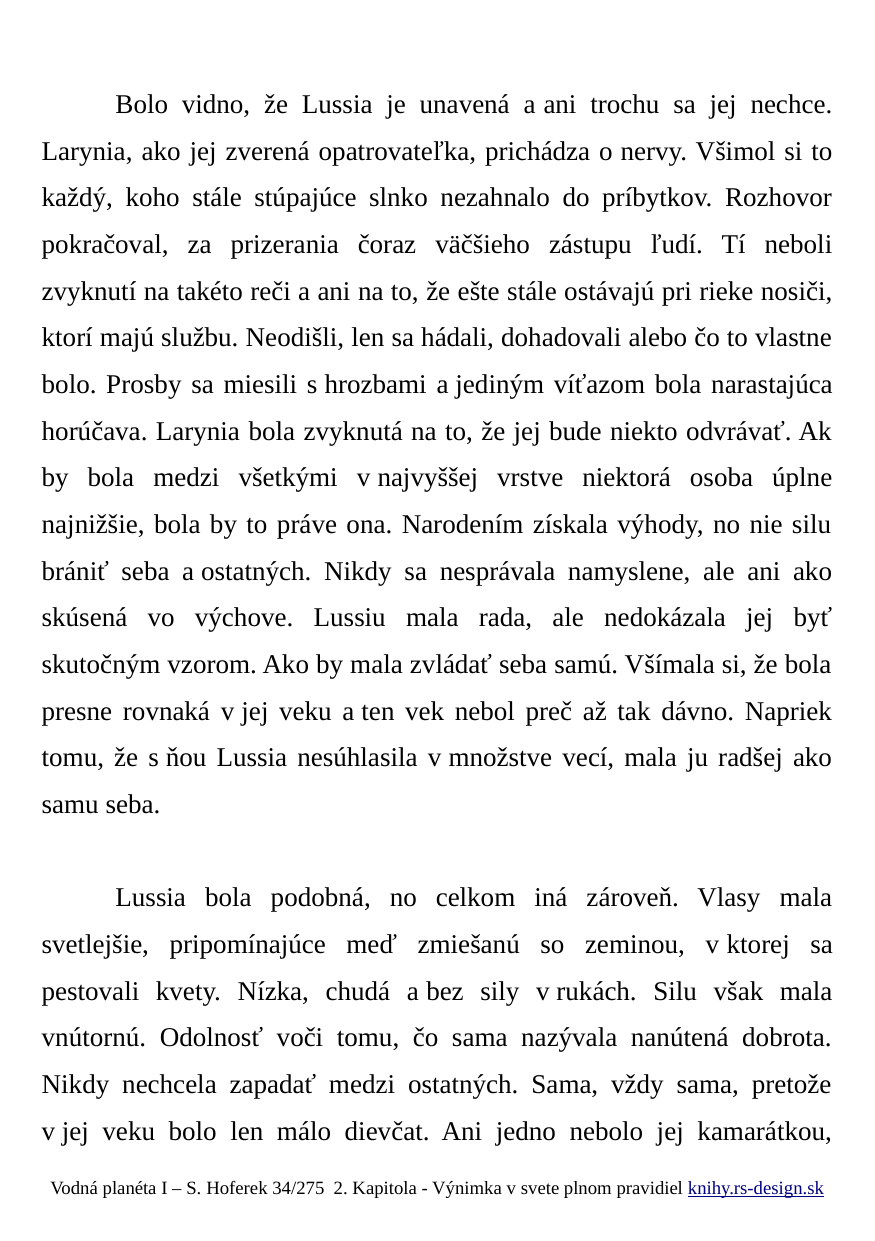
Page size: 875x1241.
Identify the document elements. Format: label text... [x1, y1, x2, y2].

text Bolo vidno, že Lussia je unavená a ani trochu sa jej nechce. Larynia, ako jej zverená opatrovateľka, prichádza o nervy. Všimol si to každý, koho stále stúpajúce slnko nezahnalo do príbytkov. Rozhovor pokračoval, za prizerania čoraz väčšieho zástupu ľudí. Tí neboli zvyknutí na takéto reči a ani na to, že ešte stále ostávajú pri rieke nosiči, ktorí majú službu. Neodišli, len sa hádali, dohadovali alebo čo to vlastne bolo. Prosby sa miesili s hrozbami a jediným víťazom bola narastajúca horúčava. Larynia bola zvyknutá na to, že jej bude niekto odvrávať. Ak by bola medzi všetkými v najvyššej vrstve niektorá osoba úplne najnižšie, bola by to práve ona. Narodením získala výhody, no nie silu brániť seba a ostatných. Nikdy sa nesprávala namyslene, ale ani ako skúsená vo výchove. Lussiu mala rada, ale nedokázala jej byť skutočným vzorom. Ako by mala zvládať seba samú. Všímala si, že bola presne rovnaká v jej veku a ten vek nebol preč až tak dávno. Napriek tomu, že s ňou Lussia nesúhlasila v množstve vecí, mala ju radšej ako samu seba. [41, 88, 833, 819]
text Lussia bola podobná, no celkom iná zároveň. Vlasy mala svetlejšie, pripomínajúce meď zmiešanú so zeminou, v ktorej sa pestovali kvety. Nízka, chudá a bez sily v rukách. Silu však mala vnútornú. Odolnosť voči tomu, čo sama nazývala nanútená dobrota. Nikdy nechcela zapadať medzi ostatných. Sama, vždy sama, pretože v jej veku bolo len málo dievčat. Ani jedno nebolo jej kamarátkou, [41, 881, 833, 1146]
